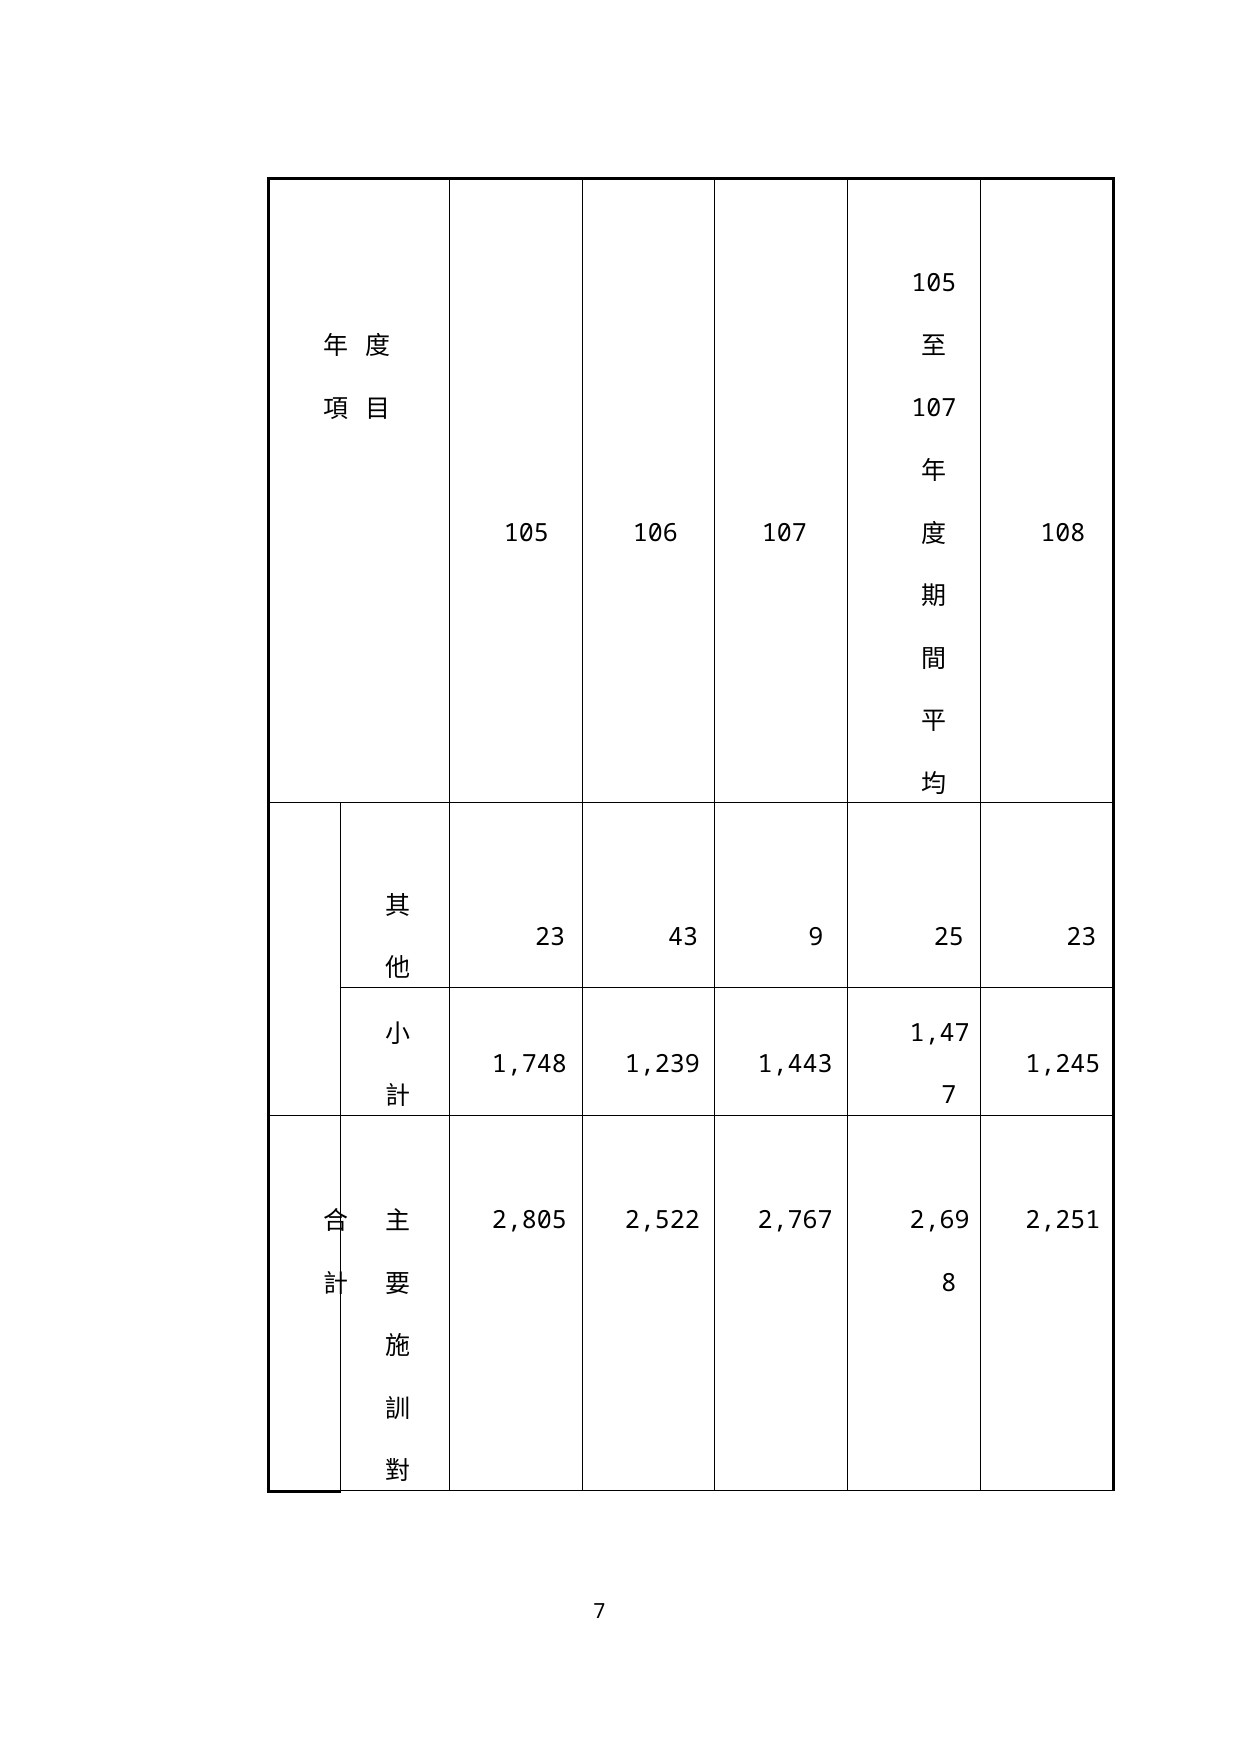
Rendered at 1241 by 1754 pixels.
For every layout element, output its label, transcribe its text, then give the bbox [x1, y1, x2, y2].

table_header 108 [981, 180, 1112, 802]
table_cell 2,805 [450, 1116, 582, 1490]
table_header 105至107年度期間平均 [848, 180, 980, 802]
table_cell 合計 [331, 1211, 340, 1216]
table_cell 43 [583, 803, 714, 987]
table_cell 2,522 [583, 1116, 714, 1490]
table_cell 小計 [341, 988, 449, 1115]
table_cell 2,698 [848, 1116, 980, 1490]
table_cell 9 [715, 803, 847, 987]
table_cell 2,767 [715, 1116, 847, 1490]
table_header 年度 項目 [270, 180, 449, 802]
table_cell 1,443 [715, 988, 847, 1115]
table_cell 23 [981, 803, 1112, 987]
table_cell 合計 [270, 1116, 340, 1490]
table_cell 25 [848, 803, 980, 987]
table_cell 1,239 [583, 988, 714, 1115]
table_cell 主要施訓對象 [341, 1116, 449, 1490]
table_cell 23 [450, 803, 582, 987]
table_header 105 [450, 180, 582, 802]
table_header 106 [583, 180, 714, 802]
table_cell 其他 [341, 803, 449, 987]
table_cell 1,245 [981, 988, 1112, 1115]
table_cell 合計 [330, 1223, 340, 1228]
table_cell 1,748 [450, 988, 582, 1115]
table_cell 2,251 [981, 1116, 1112, 1490]
table_cell 委辦訓練 [270, 803, 340, 1115]
table_header 107 [715, 180, 847, 802]
table_cell 1,477 [848, 988, 980, 1115]
